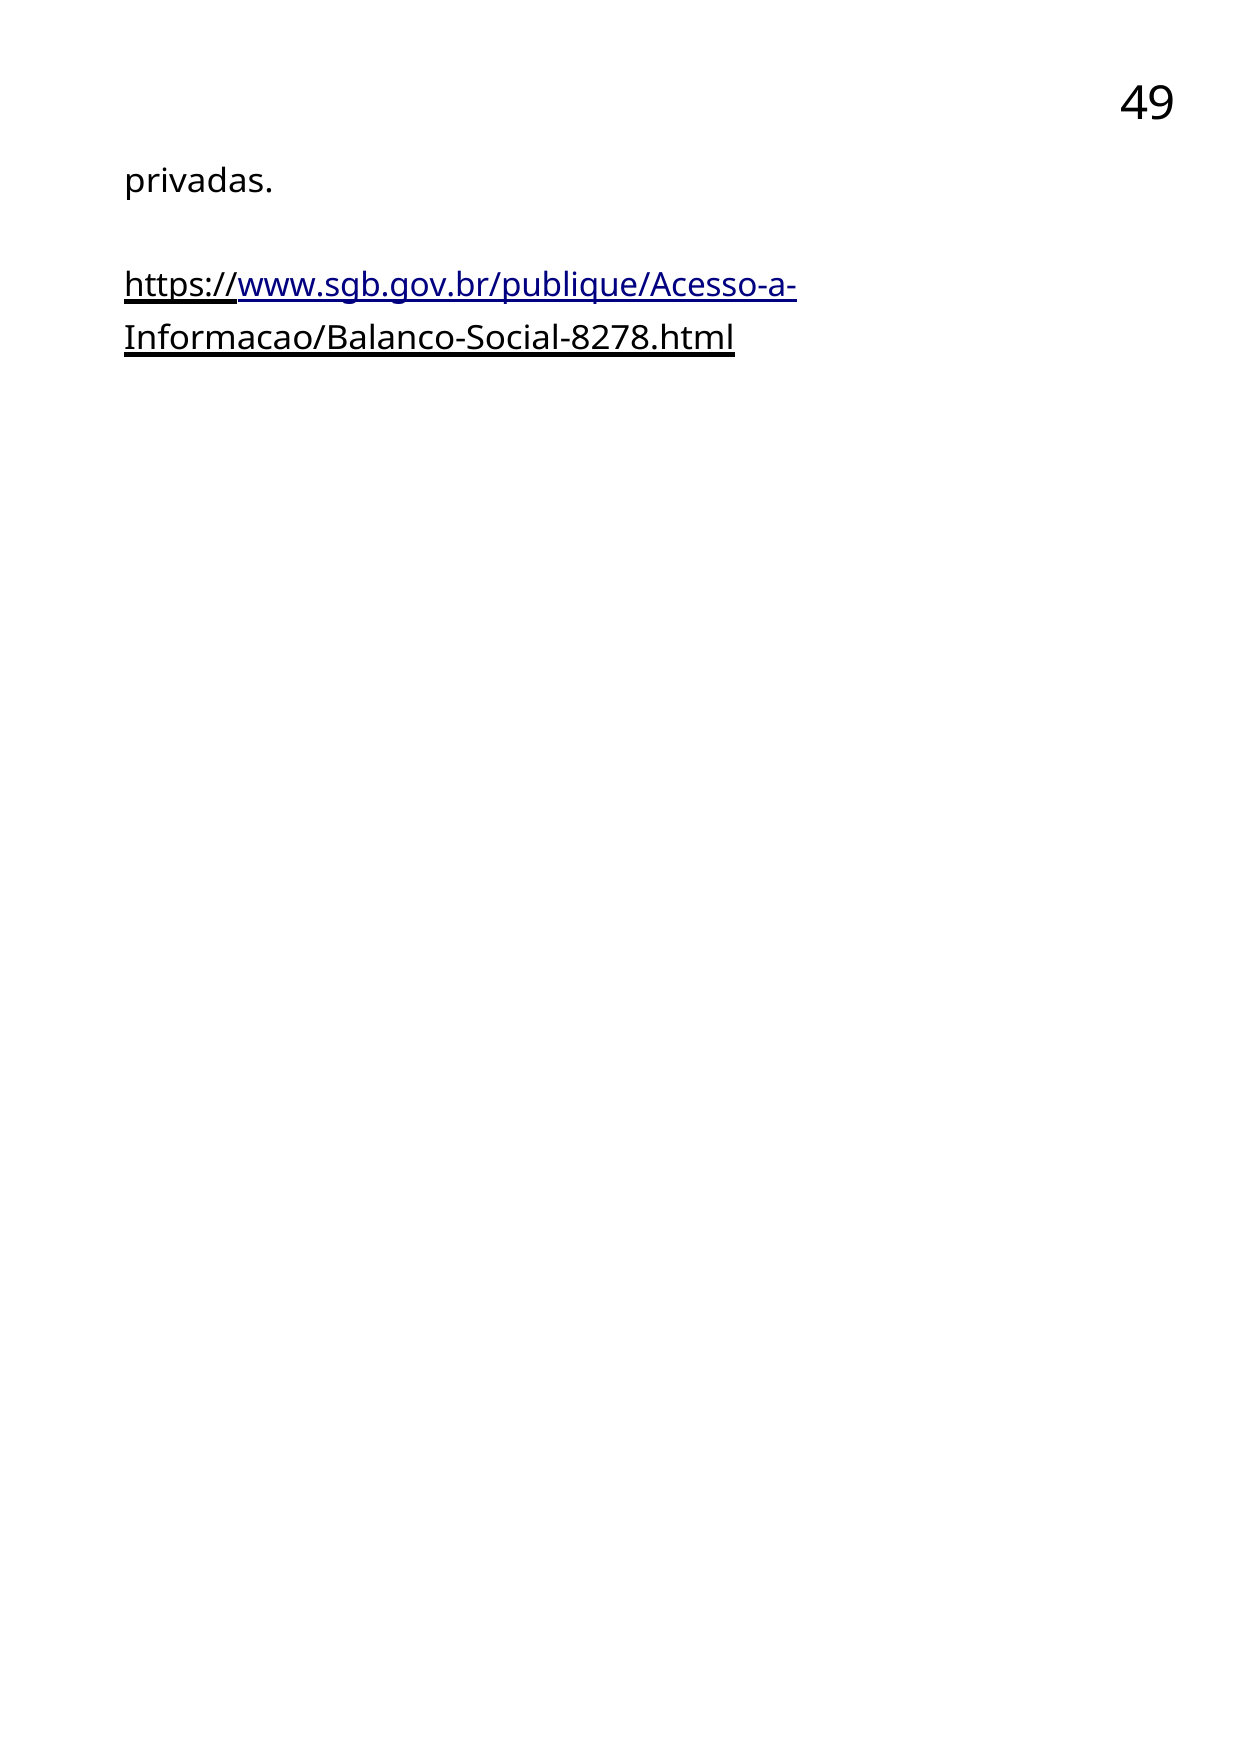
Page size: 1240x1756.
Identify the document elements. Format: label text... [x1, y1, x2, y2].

text privadas. [124, 157, 1116, 202]
text https://www.sgb.gov.br/publique/Acesso-a- Informacao/Balanco-Social-8278.html [124, 261, 808, 359]
